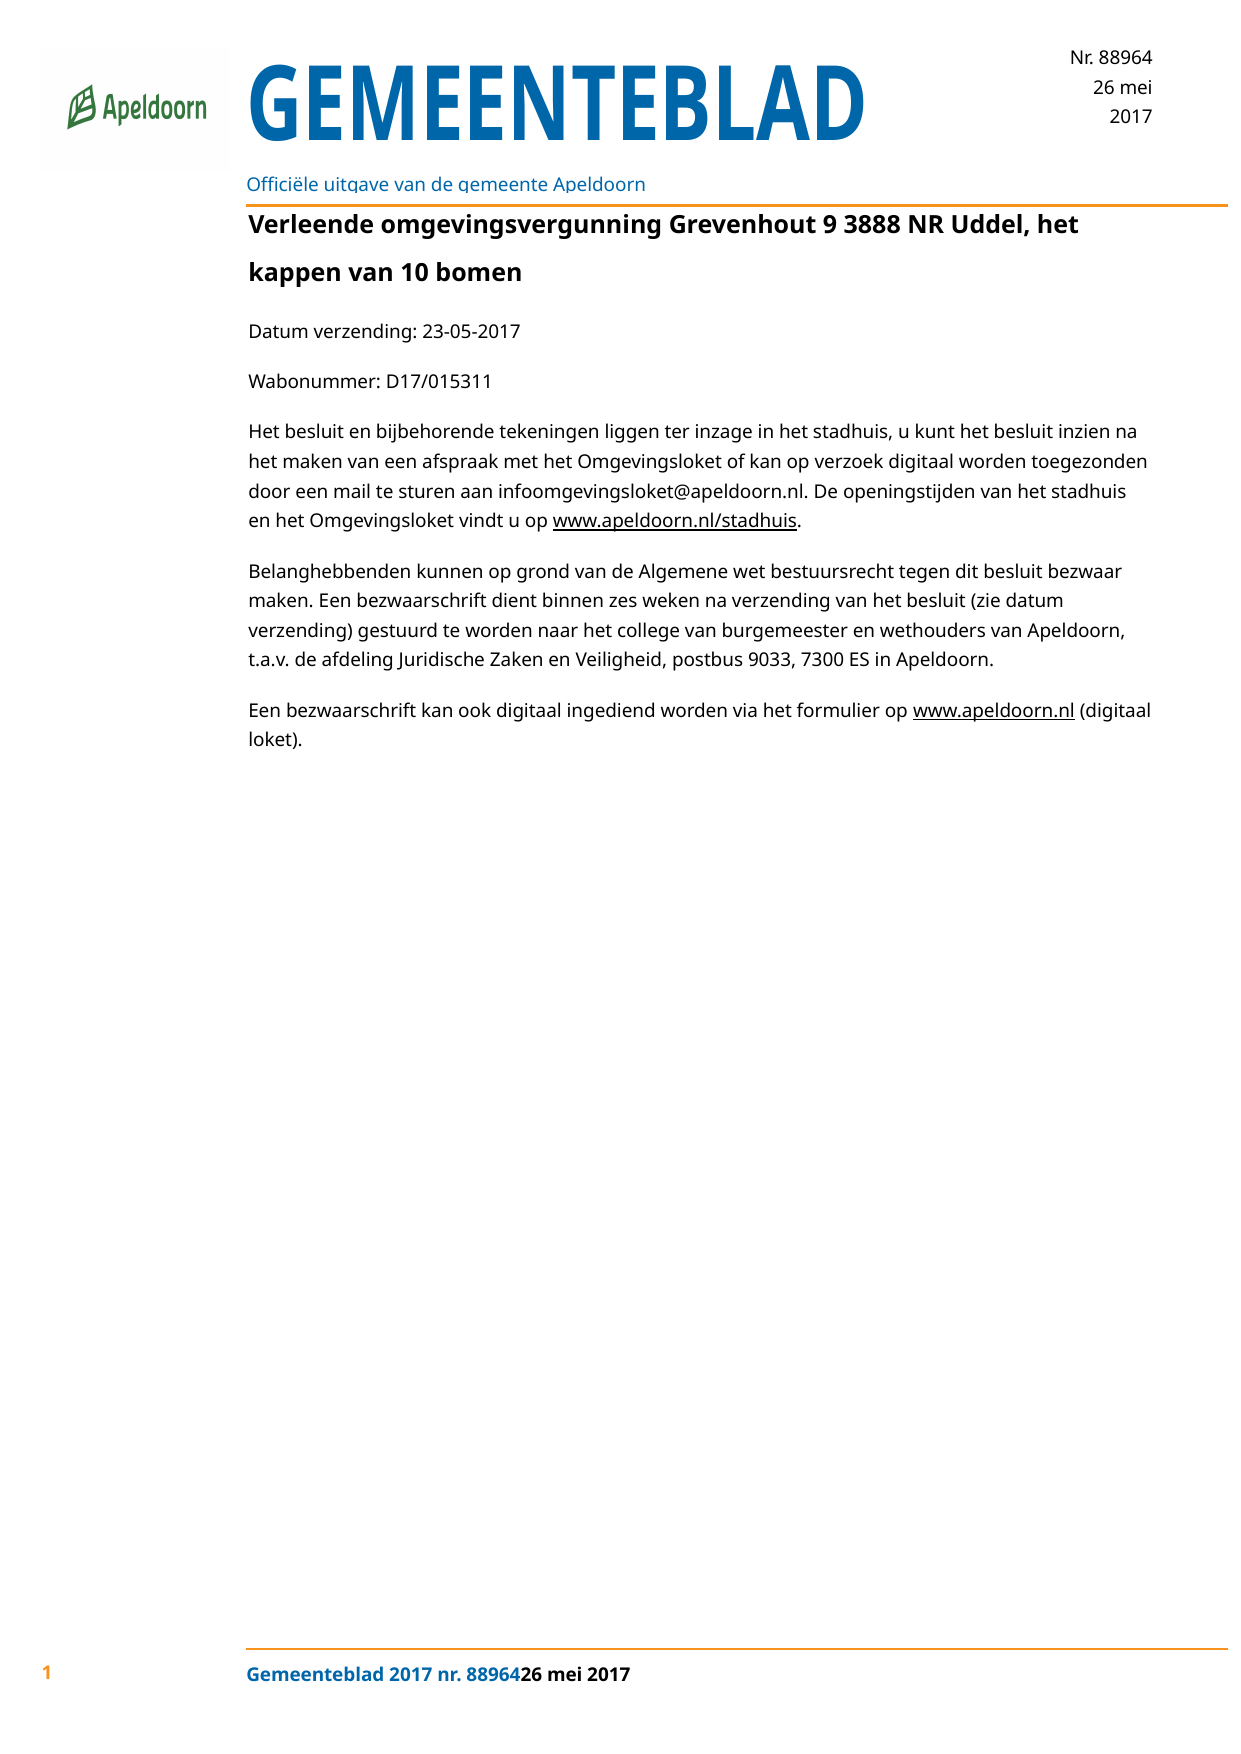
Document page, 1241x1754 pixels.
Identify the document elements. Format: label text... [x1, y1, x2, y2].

text Wabonummer: D17/015311 [248, 368, 1152, 394]
text Verleende omgevingsvergunning Grevenhout 9 3888 NR Uddel, het kappen van 10 bomen [248, 207, 1152, 288]
text Het besluit en bijbehorende tekeningen liggen ter inzage in het stadhuis, u kunt het besluit inzien na het maken van een afspraak met het Omgevingsloket of kan op verzoek digitaal worden toegezonden door een mail te sturen aan infoomgevingsloket@apeldoorn.nl. De openingstijden van het stadhuis en het Omgevingsloket vindt u op www.apeldoorn.nl/stadhuis. [248, 419, 1152, 533]
picture [41, 47, 231, 172]
text Datum verzending: 23-05-2017 [248, 318, 1152, 344]
text Een bezwaarschrift kan ook digitaal ingediend worden via het formulier op www.apeldoorn.nl (digitaal loket). [248, 697, 1152, 752]
text Belanghebbenden kunnen op grond van de Algemene wet bestuursrecht tegen dit besluit bezwaar maken. Een bezwaarschrift dient binnen zes weken na verzending van het besluit (zie datum verzending) gestuurd te worden naar het college van burgemeester en wethouders van Apeldoorn, t.a.v. de afdeling Juridische Zaken en Veiligheid, postbus 9033, 7300 ES in Apeldoorn. [248, 558, 1152, 672]
